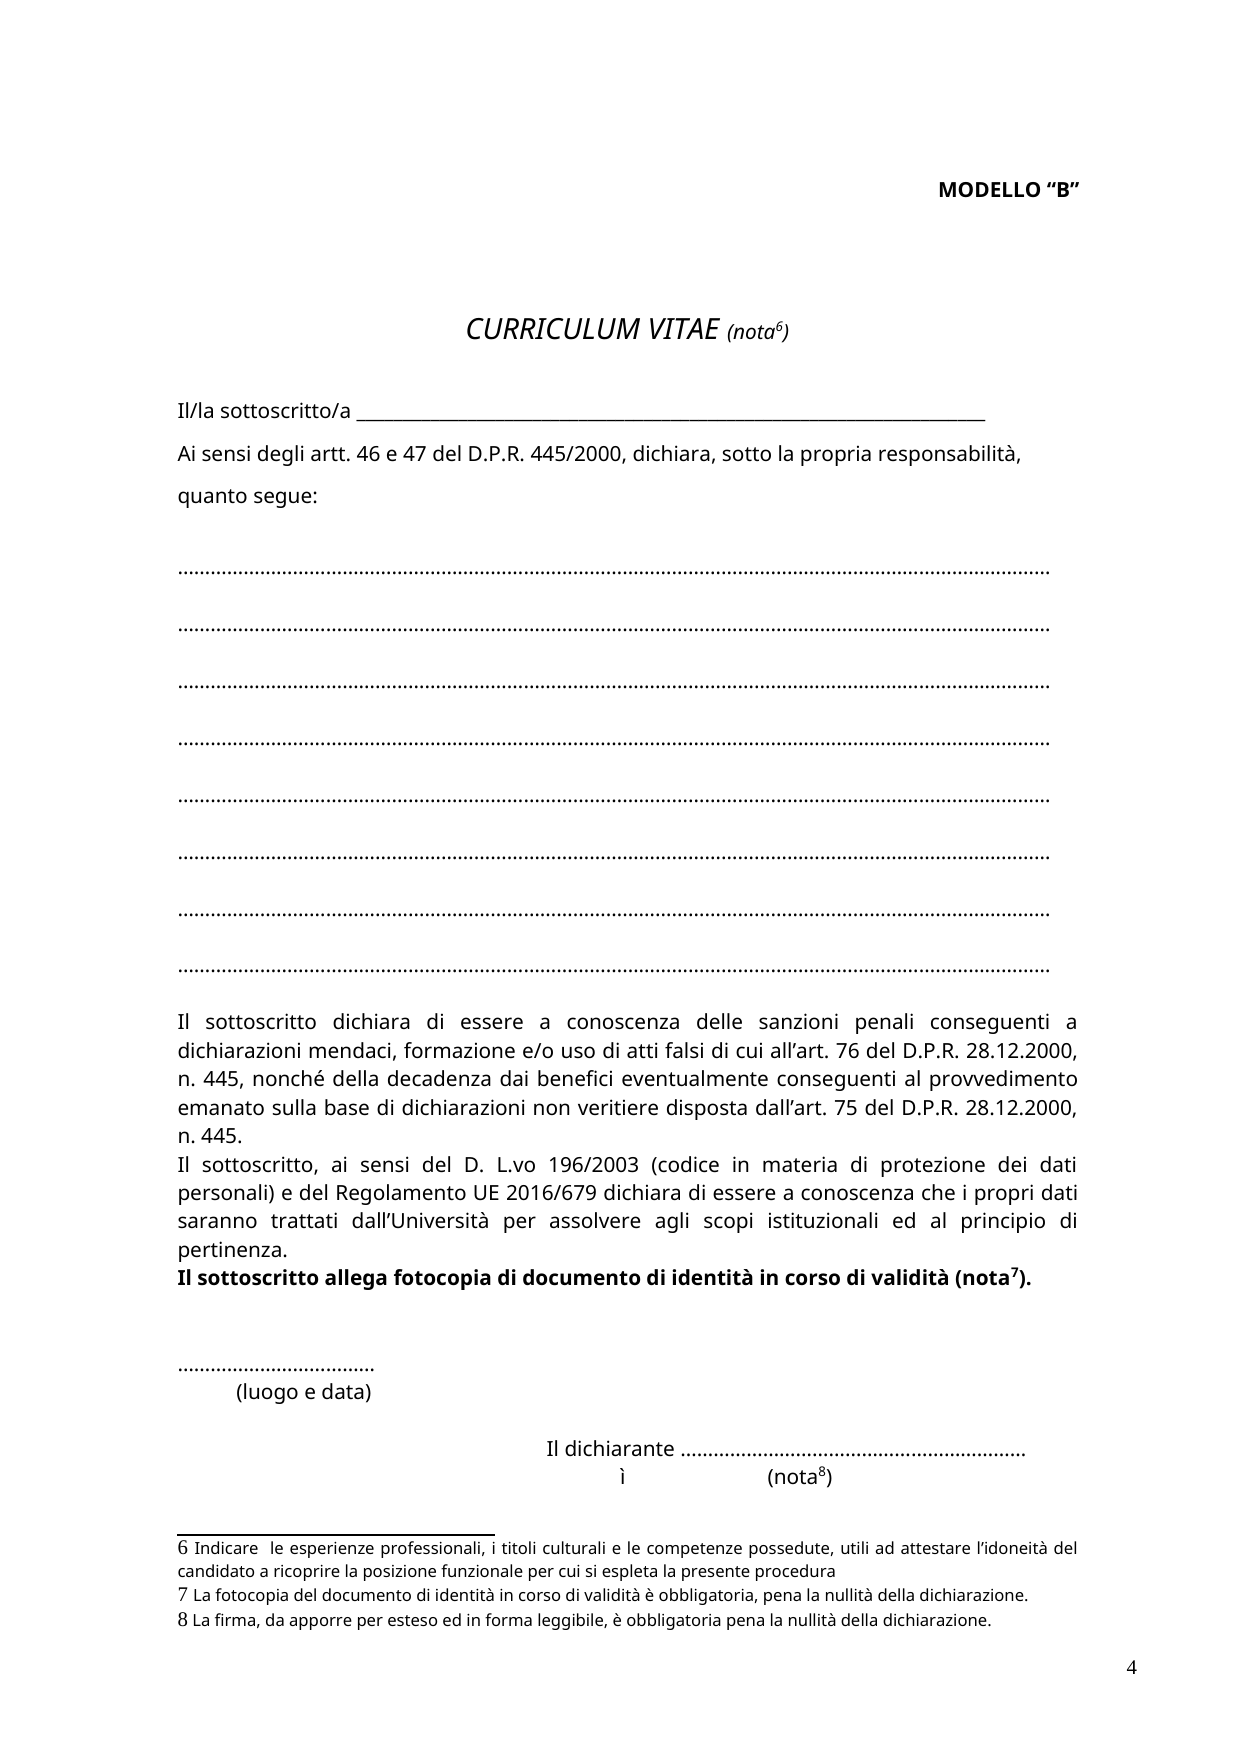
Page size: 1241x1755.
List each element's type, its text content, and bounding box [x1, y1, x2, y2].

text …………………………………………………………………………………………………………………………………………… [177, 894, 1079, 922]
text Il/la sottoscritto/a ____________________________________________________________________ [177, 396, 1079, 425]
text La fotocopia del documento di identità in corso di validità è obbligatoria, pena la nullità della dichiarazione. [177, 1582, 1137, 1607]
text Ai sensi degli artt. 46 e 47 del D.P.R. 445/2000, dichiara, sotto la propria responsabilità, quanto segue: [177, 439, 1079, 510]
text Il dichiarante ……………………………………………………… [177, 1434, 1079, 1462]
text …………………………………………………………………………………………………………………………………………… [177, 837, 1079, 865]
text …………………………………………………………………………………………………………………………………………… [177, 780, 1079, 808]
text …………………………………………………………………………………………………………………………………………… [177, 609, 1079, 638]
text …………………………………………………………………………………………………………………………………………… [177, 552, 1079, 581]
text Indicare le esperienze professionali, i titoli culturali e le competenze possedute, utili ad attestare l’idoneità del candidato a ricoprire la posizione funzionale per cui si espleta la presente procedura [177, 1535, 1079, 1582]
subtitle CURRICULUM VITAE (nota) [177, 308, 1079, 348]
subtitle MODELLO “B” [177, 175, 1079, 203]
text (luogo e data) [177, 1377, 1079, 1406]
text Il sottoscritto dichiara di essere a conoscenza delle sanzioni penali conseguenti a dichiarazioni mendaci, formazione e/o uso di atti falsi di cui all’art. 76 del D.P.R. 28.12.2000, n. 445, nonché della decadenza dai benefici eventualmente conseguenti al provvedimento emanato sulla base di dichiarazioni non veritiere disposta dall’art. 75 del D.P.R. 28.12.2000, n. 445. [177, 1007, 1079, 1150]
text Il sottoscritto allega fotocopia di documento di identità in corso di validità (nota). [177, 1263, 1079, 1292]
text …………………………………………………………………………………………………………………………………………… [177, 666, 1079, 695]
text ……………………………… [177, 1349, 1079, 1377]
text Il sottoscritto, ai sensi del D. L.vo 196/2003 (codice in materia di protezione dei dati personali) e del Regolamento UE 2016/679 dichiara di essere a conoscenza che i propri dati saranno trattati dall’Università per assolvere agli scopi istituzionali ed al principio di pertinenza. [177, 1150, 1079, 1263]
text …………………………………………………………………………………………………………………………………………… [177, 723, 1079, 752]
text ì (nota) [177, 1462, 1079, 1491]
text …………………………………………………………………………………………………………………………………………… [177, 951, 1079, 979]
text La firma, da apporre per esteso ed in forma leggibile, è obbligatoria pena la nullità della dichiarazione. [177, 1607, 1079, 1631]
